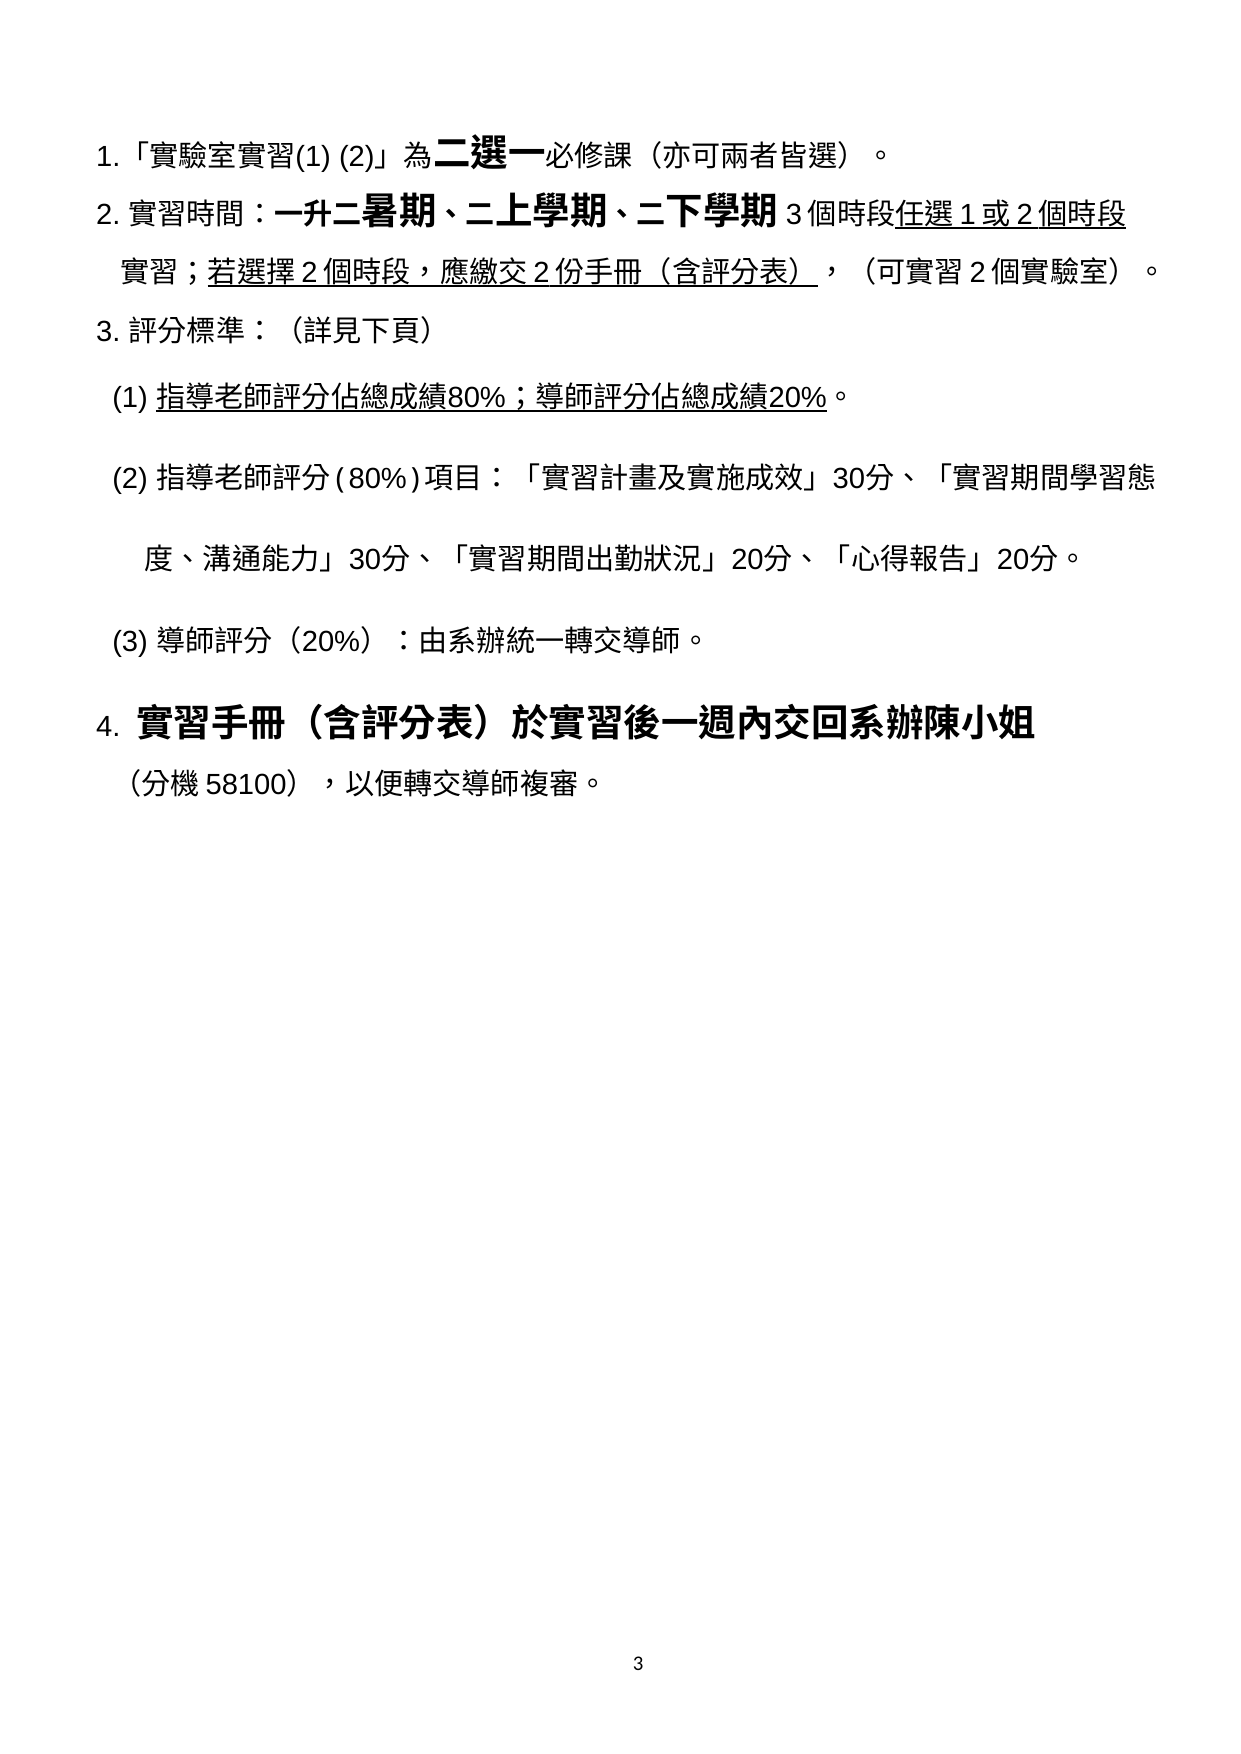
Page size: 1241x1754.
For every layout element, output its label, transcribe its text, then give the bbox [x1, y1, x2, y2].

text 3. 評分標準：（詳見下頁） [96, 294, 1180, 353]
text (3) 導師評分（20%）：由系辦統一轉交導師。 [96, 597, 1180, 659]
text 4. 實習手冊（含評分表）於實習後一週內交回系辦陳小姐 [96, 678, 1180, 740]
text 實習；若選擇2個時段，應繳交2份手冊（含評分表），（可實習2個實驗室）。 [96, 236, 1180, 294]
text 度、溝通能力」30分、「實習期間出勤狀況」20分、「心得報告」20分。 [96, 515, 1180, 578]
text 1.「實驗室實習(1) (2)」為二選一必修課（亦可兩者皆選）。 [96, 119, 1180, 178]
text （分機58100），以便轉交導師複審。 [96, 740, 1180, 803]
text (2) 指導老師評分(80%)項目：「實習計畫及實施成效」30分、「實習期間學習態 [96, 434, 1180, 497]
text (1) 指導老師評分佔總成績80%；導師評分佔總成績20%。 [96, 353, 1180, 415]
text 2. 實習時間：一升二暑期、二上學期、二下學期3個時段任選1或2個時段 [96, 178, 1180, 236]
